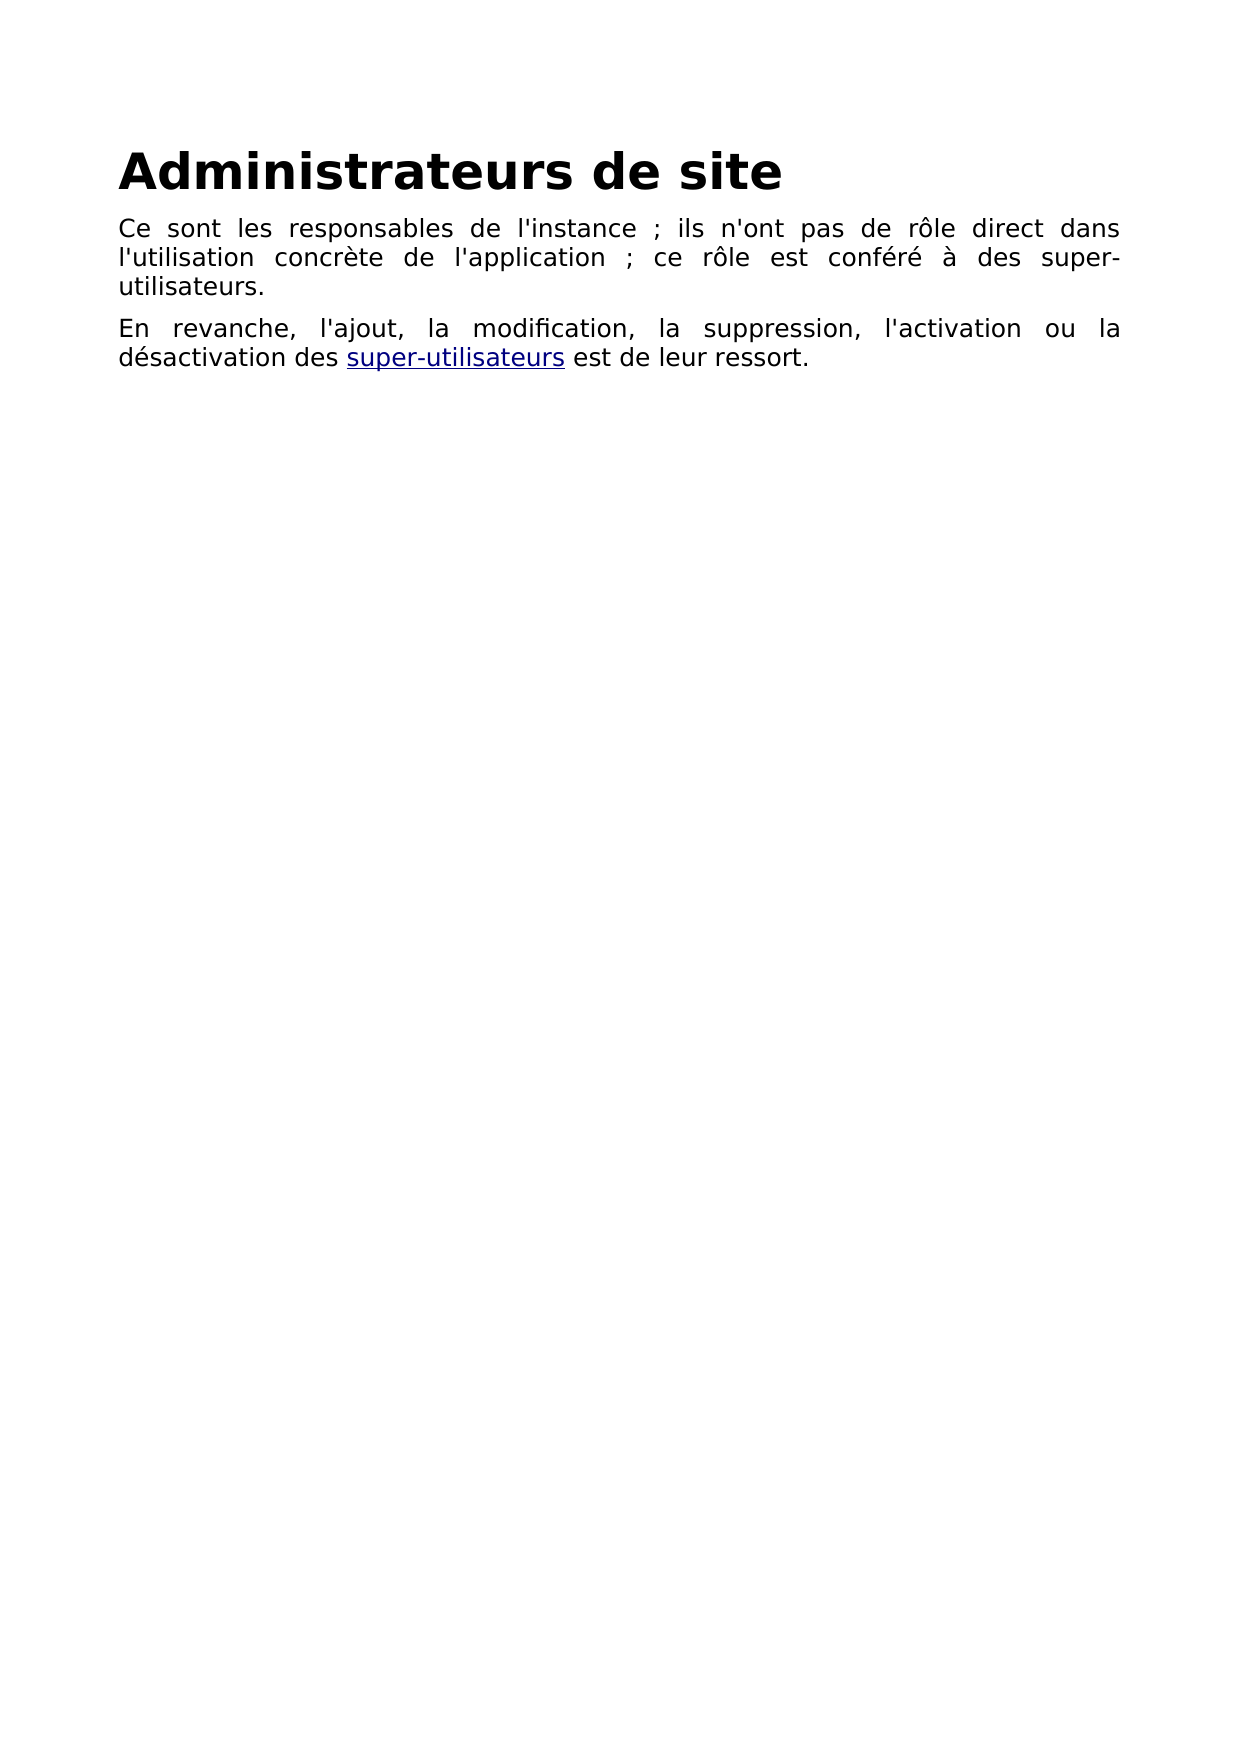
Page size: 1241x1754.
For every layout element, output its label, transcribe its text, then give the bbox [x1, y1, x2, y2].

text En revanche, l'ajout, la modification, la suppression, l'activation ou la désactivation des super-utilisateurs est de leur ressort. [118, 314, 1122, 372]
text Ce sont les responsables de l'instance ; ils n'ont pas de rôle direct dans l'utilisation concrète de l'application ; ce rôle est conféré à des super-utilisateurs. [118, 214, 1122, 301]
subtitle Administrateurs de site [118, 143, 1122, 201]
